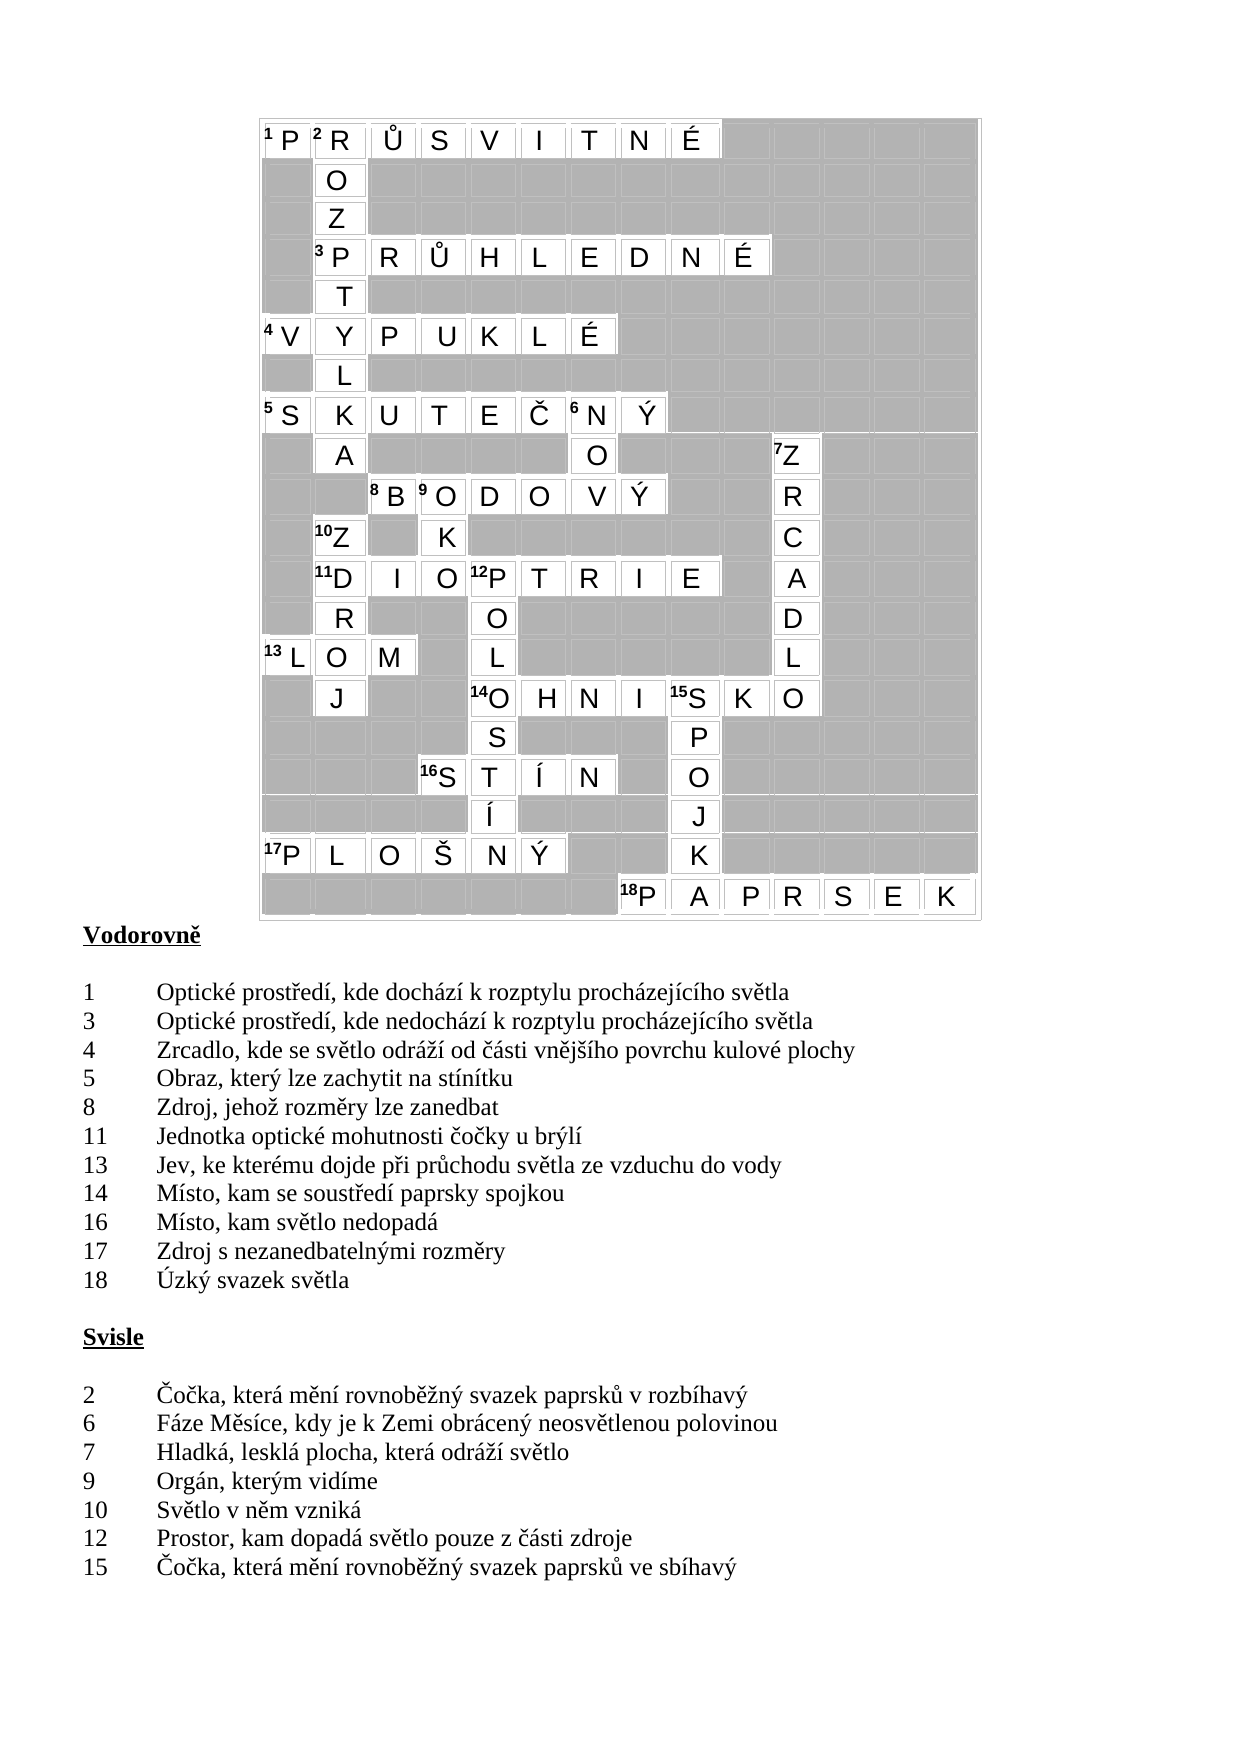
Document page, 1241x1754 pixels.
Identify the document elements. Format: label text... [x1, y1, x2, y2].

table_cell [472, 439, 515, 473]
text 11 Jednotka optické mohutnosti čočky u brýlí [83, 1121, 1157, 1150]
table_cell [825, 203, 869, 234]
table_cell [262, 433, 313, 473]
table_cell [872, 675, 922, 716]
table_cell [368, 795, 418, 832]
table_cell [622, 281, 665, 313]
table_cell [368, 433, 418, 473]
text 14 Místo, kam se soustředí paprsky spojkou [83, 1178, 1157, 1207]
table_cell L [313, 354, 368, 391]
table_cell [822, 716, 872, 754]
table_cell M [368, 634, 418, 675]
table_cell E [668, 555, 722, 596]
table_cell 15S [668, 675, 722, 716]
table_cell [568, 833, 618, 873]
table_cell [572, 801, 615, 832]
text 10 Světlo v něm vzniká [83, 1495, 1157, 1523]
table_cell [825, 760, 869, 794]
table_cell [618, 716, 668, 754]
table_cell [772, 833, 822, 873]
table_cell [618, 354, 668, 391]
table_header V [468, 119, 518, 158]
table_cell [822, 634, 872, 675]
table_cell [518, 275, 568, 313]
table_cell [568, 514, 618, 555]
table_cell [725, 319, 769, 354]
table_cell [472, 203, 515, 234]
table_cell [668, 354, 722, 391]
table_cell [368, 196, 418, 234]
table_cell [725, 398, 769, 432]
table_cell [372, 603, 415, 634]
table_cell [262, 754, 313, 794]
table_cell [316, 722, 365, 754]
text 15 Čočka, která mění rovnoběžný svazek paprsků ve sbíhavý [83, 1552, 1157, 1581]
table_cell [772, 158, 822, 196]
table_cell [262, 555, 313, 596]
table_cell [472, 521, 515, 555]
table_cell [875, 760, 919, 794]
table_cell [422, 439, 465, 473]
table_cell 7Z [772, 433, 822, 473]
table_cell [822, 795, 872, 832]
table_cell [775, 319, 819, 354]
table_cell Í [518, 754, 568, 794]
table_cell [368, 354, 418, 391]
table_cell [262, 473, 313, 514]
table_header [922, 119, 978, 158]
table_cell [422, 681, 465, 716]
table_cell [772, 754, 822, 794]
table_cell L [518, 234, 568, 275]
table_cell [622, 203, 665, 234]
table_cell [618, 514, 668, 555]
table_cell [775, 203, 819, 234]
table_cell [825, 839, 869, 873]
table_cell [872, 473, 922, 514]
table_cell [522, 203, 565, 234]
table_cell [622, 439, 665, 473]
text 18 Úzký svazek světla [83, 1265, 1157, 1293]
text 6 Fáze Měsíce, kdy je k Zemi obrácený neosvětlenou polovinou [83, 1408, 1157, 1437]
table_cell [262, 675, 313, 716]
table_cell [472, 281, 515, 313]
table_cell [775, 801, 819, 832]
table_cell K [313, 391, 368, 432]
table_cell [775, 240, 819, 275]
table_cell P [722, 873, 772, 914]
table_cell L [313, 833, 368, 873]
table_cell [372, 165, 415, 196]
table_cell [472, 165, 515, 196]
table_cell [825, 521, 869, 555]
table_cell 9 O [418, 473, 468, 514]
table_cell [722, 158, 772, 196]
table_cell [872, 596, 922, 634]
table_cell [522, 439, 565, 473]
table_cell [368, 596, 418, 634]
table_cell [368, 158, 418, 196]
table_cell I [618, 555, 668, 596]
table_cell [262, 234, 313, 275]
table_cell [522, 722, 565, 754]
table_cell [872, 833, 922, 873]
table_cell [568, 275, 618, 313]
table_cell [668, 196, 722, 234]
table_cell [722, 754, 772, 794]
table_cell [518, 596, 568, 634]
table_cell [668, 634, 722, 675]
table_cell O [313, 634, 368, 675]
table_cell [825, 360, 869, 391]
table_cell [922, 158, 978, 196]
table_cell H [468, 234, 518, 275]
table_cell É [722, 234, 772, 275]
text 17 Zdroj s nezanedbatelnými rozměry [83, 1236, 1157, 1265]
table_cell [668, 433, 722, 473]
table_cell [313, 473, 368, 514]
table_cell [872, 391, 922, 432]
table_cell É [568, 313, 618, 354]
table_cell [568, 158, 618, 196]
table_cell [313, 716, 368, 754]
table_cell U [368, 391, 418, 432]
table_cell [822, 754, 872, 794]
table_cell [872, 514, 922, 555]
table_cell [372, 801, 415, 832]
table_cell [725, 521, 769, 555]
table_cell I [618, 675, 668, 716]
table_cell [422, 165, 465, 196]
table_cell [372, 360, 415, 391]
table_cell [875, 562, 919, 596]
table_cell [313, 754, 368, 794]
table_cell [922, 514, 978, 555]
table_cell E [872, 873, 922, 914]
table_header 1 P [262, 119, 313, 158]
table_cell 14O [468, 675, 518, 716]
table_cell K [668, 833, 722, 873]
text 2 Čočka, která mění rovnoběžný svazek paprsků v rozbíhavý [83, 1380, 1157, 1408]
table_cell D [468, 473, 518, 514]
table_cell K [418, 514, 468, 555]
table_cell T [313, 275, 368, 313]
table_cell I [368, 555, 418, 596]
table_cell [775, 360, 819, 391]
table_cell [922, 234, 978, 275]
table_cell [622, 360, 665, 391]
text Vodorovně [83, 920, 1157, 948]
table_cell 4 V [262, 313, 313, 354]
table_cell [672, 439, 719, 473]
table_cell O [313, 158, 368, 196]
table_cell [262, 275, 313, 313]
table_cell [725, 603, 769, 634]
table_cell Ů [418, 234, 468, 275]
table_cell [922, 675, 978, 716]
table_cell [618, 275, 668, 313]
table_cell [422, 640, 465, 675]
table_cell [725, 281, 769, 313]
table_cell [668, 596, 722, 634]
table_cell [725, 640, 769, 675]
table_cell [825, 319, 869, 354]
table_cell [518, 634, 568, 675]
table_cell K [922, 873, 978, 914]
table_cell O [772, 675, 822, 716]
table_cell N [468, 833, 518, 873]
table_cell [368, 675, 418, 716]
table_cell [825, 398, 869, 432]
table_cell [668, 473, 722, 514]
table_cell [468, 873, 518, 914]
text 5 Obraz, který lze zachytit na stínítku [83, 1063, 1157, 1092]
table_cell [618, 634, 668, 675]
table_cell [422, 360, 465, 391]
table_cell [422, 801, 465, 832]
table_cell [872, 354, 922, 391]
table_cell Y [313, 313, 368, 354]
table_cell [618, 754, 668, 794]
table_cell [418, 795, 468, 832]
table_cell [822, 313, 872, 354]
table_cell [922, 433, 978, 473]
table_cell [822, 196, 872, 234]
table_cell [568, 354, 618, 391]
table_cell [772, 354, 822, 391]
table_cell E [568, 234, 618, 275]
table_cell Ý [618, 473, 668, 514]
table_cell [468, 275, 518, 313]
table_cell [772, 313, 822, 354]
table_cell [618, 433, 668, 473]
table_header S [418, 119, 468, 158]
table_header [872, 119, 922, 158]
table_cell L [468, 634, 518, 675]
table_cell [568, 716, 618, 754]
table_cell [875, 839, 919, 873]
table_cell [572, 281, 615, 313]
table_cell [572, 165, 615, 196]
table_cell [518, 354, 568, 391]
table_header [822, 119, 872, 158]
table_cell [872, 795, 922, 832]
table_cell [668, 275, 722, 313]
table_cell [372, 760, 415, 794]
table_cell [922, 596, 978, 634]
table_cell [722, 634, 772, 675]
table_cell [872, 754, 922, 794]
table_cell Ý [518, 833, 568, 873]
table_cell R [368, 234, 418, 275]
table_cell [572, 360, 615, 391]
table_header [722, 119, 772, 158]
table_cell V [568, 473, 618, 514]
table_cell [418, 275, 468, 313]
table_cell U [418, 313, 468, 354]
table_cell [262, 716, 313, 754]
table_cell [518, 716, 568, 754]
table_cell [572, 640, 615, 675]
table_cell [725, 203, 769, 234]
table_cell [825, 603, 869, 634]
table_cell [822, 473, 872, 514]
table_cell [722, 596, 772, 634]
text 9 Orgán, kterým vidíme [83, 1466, 1157, 1495]
table_cell [372, 203, 415, 234]
text 1 Optické prostředí, kde dochází k rozptylu procházejícího světla [83, 977, 1157, 1006]
table_cell 16S [418, 754, 468, 794]
table_cell [875, 203, 919, 234]
table_cell [618, 833, 668, 873]
table_cell [922, 473, 978, 514]
table_cell 11D [313, 555, 368, 596]
table_cell A [668, 873, 722, 914]
table_cell [618, 596, 668, 634]
table_cell [372, 681, 415, 716]
table_cell [368, 754, 418, 794]
table_cell [922, 275, 978, 313]
table_cell [725, 439, 769, 473]
table_cell O [418, 555, 468, 596]
table_cell [262, 354, 313, 391]
table_cell D [772, 596, 822, 634]
table_cell [522, 521, 565, 555]
table_cell [875, 801, 919, 832]
table_cell [772, 275, 822, 313]
table_cell [725, 722, 769, 754]
table_cell [772, 391, 822, 432]
table_cell [622, 722, 665, 754]
table_cell [418, 596, 468, 634]
table_cell C [772, 514, 822, 555]
table_cell [622, 760, 665, 794]
table_cell A [313, 433, 368, 473]
table_cell [262, 196, 313, 234]
table_cell [872, 555, 922, 596]
table_cell J [668, 795, 722, 832]
table_cell [772, 234, 822, 275]
table_cell [522, 640, 565, 675]
table_cell [822, 555, 872, 596]
table_cell [618, 313, 668, 354]
table_cell [875, 165, 919, 196]
table_cell [722, 354, 772, 391]
table_cell [372, 439, 415, 473]
table_cell [672, 521, 719, 555]
table_cell H [518, 675, 568, 716]
table_cell [725, 165, 769, 196]
table_cell [262, 795, 313, 832]
table_cell [722, 275, 772, 313]
table_cell [722, 716, 772, 754]
table_cell J [313, 675, 368, 716]
table_cell [368, 716, 418, 754]
table_cell [722, 391, 772, 432]
table_cell N [568, 675, 618, 716]
table_cell T [418, 391, 468, 432]
table_cell [922, 196, 978, 234]
text 3 Optické prostředí, kde nedochází k rozptylu procházejícího světla [83, 1006, 1157, 1035]
table_cell L [772, 634, 822, 675]
table_cell [422, 203, 465, 234]
table_cell [875, 640, 919, 675]
table_cell [316, 760, 365, 794]
table_cell [672, 165, 719, 196]
table_cell Z [313, 196, 368, 234]
table_cell 5 S [262, 391, 313, 432]
table_cell [672, 319, 719, 354]
table_cell [872, 313, 922, 354]
table_cell [772, 196, 822, 234]
table_cell [668, 313, 722, 354]
table_cell 3 P [313, 234, 368, 275]
table_cell [725, 562, 769, 596]
table_cell [572, 521, 615, 555]
table_cell [875, 722, 919, 754]
table_cell [418, 873, 468, 914]
table_cell [622, 165, 665, 196]
table_cell T [468, 754, 518, 794]
table_cell [922, 391, 978, 432]
table_cell Š [418, 833, 468, 873]
table_cell [672, 203, 719, 234]
table_cell [518, 514, 568, 555]
table_cell [518, 158, 568, 196]
table_cell [618, 196, 668, 234]
table_cell [568, 596, 618, 634]
table_cell [522, 603, 565, 634]
table_cell 12P [468, 555, 518, 596]
table_cell 6 N [568, 391, 618, 432]
table_cell [875, 439, 919, 473]
table_cell [875, 603, 919, 634]
table_cell [622, 801, 665, 832]
table_cell [872, 275, 922, 313]
table_cell [825, 165, 869, 196]
table_cell [518, 196, 568, 234]
table_cell [775, 165, 819, 196]
table_cell [822, 833, 872, 873]
table_cell [825, 439, 869, 473]
table_cell [418, 196, 468, 234]
table_cell O [568, 433, 618, 473]
table_cell [775, 839, 819, 873]
table_cell [518, 433, 568, 473]
table_cell [825, 562, 869, 596]
table_cell [822, 433, 872, 473]
table_cell [672, 640, 719, 675]
table_header T [568, 119, 618, 158]
table_cell [262, 514, 313, 555]
table_cell [872, 234, 922, 275]
table_cell [418, 433, 468, 473]
table_cell O [668, 754, 722, 794]
table_cell 18P [618, 873, 668, 914]
table_cell [775, 398, 819, 432]
table_cell [572, 203, 615, 234]
table_cell [825, 722, 869, 754]
table_cell [372, 722, 415, 754]
table_cell O [518, 473, 568, 514]
table_cell [725, 360, 769, 391]
table_cell A [772, 555, 822, 596]
table_cell [822, 354, 872, 391]
table_cell [825, 480, 869, 514]
table_cell S [468, 716, 518, 754]
table_cell Č [518, 391, 568, 432]
table_cell [922, 716, 978, 754]
table_cell [262, 158, 313, 196]
table_cell [825, 281, 869, 313]
table_cell [672, 398, 719, 432]
table_cell [725, 801, 769, 832]
table_cell [872, 196, 922, 234]
table_cell [418, 634, 468, 675]
table_cell [572, 603, 615, 634]
table_cell P [668, 716, 722, 754]
table_cell [372, 521, 415, 555]
table_cell [875, 480, 919, 514]
text 16 Místo, kam světlo nedopadá [83, 1207, 1157, 1236]
table_cell [922, 795, 978, 832]
table_cell P [368, 313, 418, 354]
table_cell Í [468, 795, 518, 832]
table_cell [875, 319, 919, 354]
table_cell 13 L [262, 634, 313, 675]
table_cell [922, 354, 978, 391]
table_cell N [668, 234, 722, 275]
table_cell [872, 158, 922, 196]
table_cell [725, 839, 769, 873]
table_cell [922, 833, 978, 873]
text 13 Jev, ke kterému dojde při průchodu světla ze vzduchu do vody [83, 1150, 1157, 1178]
table_cell [872, 433, 922, 473]
table_cell T [518, 555, 568, 596]
table_cell [722, 196, 772, 234]
table_cell [668, 158, 722, 196]
table_cell [922, 754, 978, 794]
table_cell [568, 634, 618, 675]
table_cell [725, 760, 769, 794]
table_cell [722, 433, 772, 473]
table_header [772, 119, 822, 158]
table_cell [722, 473, 772, 514]
table_cell [822, 158, 872, 196]
table_cell [262, 873, 313, 914]
table_cell [772, 716, 822, 754]
table_cell [822, 391, 872, 432]
text 4 Zrcadlo, kde se světlo odráží od části vnějšího povrchu kulové plochy [83, 1035, 1157, 1063]
table_cell [668, 391, 722, 432]
table_cell [518, 873, 568, 914]
table_header Ů [368, 119, 418, 158]
table_cell 10Z [313, 514, 368, 555]
table_cell [672, 281, 719, 313]
table_cell N [568, 754, 618, 794]
table_cell O [468, 596, 518, 634]
table_cell [725, 480, 769, 514]
table_cell [468, 433, 518, 473]
table_cell R [772, 873, 822, 914]
table_cell [875, 240, 919, 275]
table_cell [622, 521, 665, 555]
text 12 Prostor, kam dopadá světlo pouze z části zdroje [83, 1523, 1157, 1552]
table_cell [422, 603, 465, 634]
text Svisle [83, 1322, 1157, 1351]
table_cell [422, 281, 465, 313]
table_cell [922, 313, 978, 354]
table_cell [722, 514, 772, 555]
table_cell [622, 319, 665, 354]
table_cell [618, 795, 668, 832]
table_cell R [772, 473, 822, 514]
table_cell [668, 514, 722, 555]
table_cell [372, 281, 415, 313]
table_cell [825, 681, 869, 716]
table_cell [822, 234, 872, 275]
table_cell [722, 313, 772, 354]
table_cell [922, 634, 978, 675]
table_header N [618, 119, 668, 158]
table_cell [722, 795, 772, 832]
table_cell [418, 158, 468, 196]
table_cell [418, 354, 468, 391]
table_cell [825, 640, 869, 675]
table_cell S [822, 873, 872, 914]
table_cell [522, 281, 565, 313]
table_cell [825, 801, 869, 832]
table_cell [825, 240, 869, 275]
table_cell [622, 640, 665, 675]
table_cell [468, 354, 518, 391]
table_cell [368, 873, 418, 914]
table_cell [568, 873, 618, 914]
table_cell [822, 514, 872, 555]
table_cell [775, 281, 819, 313]
table_cell [875, 360, 919, 391]
table_cell [622, 839, 665, 873]
table_cell [472, 360, 515, 391]
table_cell [618, 158, 668, 196]
table_header I [518, 119, 568, 158]
table_cell [313, 795, 368, 832]
table_cell L [518, 313, 568, 354]
table_cell 8 B [368, 473, 418, 514]
table_cell [313, 873, 368, 914]
table_cell [775, 760, 819, 794]
table_cell [622, 603, 665, 634]
table_cell [316, 480, 365, 514]
table_cell [522, 360, 565, 391]
table_header 2 R [313, 119, 368, 158]
table_cell [468, 514, 518, 555]
table_cell Ý [618, 391, 668, 432]
table_cell [522, 165, 565, 196]
table_cell [262, 596, 313, 634]
table_cell K [468, 313, 518, 354]
table_cell [368, 275, 418, 313]
table_cell [672, 360, 719, 391]
text 8 Zdroj, jehož rozměry lze zanedbat [83, 1092, 1157, 1121]
table_cell [872, 634, 922, 675]
table_header É [668, 119, 722, 158]
table_cell [922, 555, 978, 596]
table_cell [568, 196, 618, 234]
table_cell [422, 722, 465, 754]
table_cell [822, 675, 872, 716]
table_cell [822, 596, 872, 634]
table_cell [772, 795, 822, 832]
table_cell [822, 275, 872, 313]
table_cell [672, 603, 719, 634]
table_cell R [313, 596, 368, 634]
table_cell K [722, 675, 772, 716]
table_cell D [618, 234, 668, 275]
table_cell [775, 722, 819, 754]
table_cell [316, 801, 365, 832]
table_cell [568, 795, 618, 832]
table_cell [572, 839, 615, 873]
table_cell [518, 795, 568, 832]
table_cell [522, 801, 565, 832]
table_cell [872, 716, 922, 754]
table_cell [418, 675, 468, 716]
table_cell [468, 196, 518, 234]
table_cell O [368, 833, 418, 873]
table_cell [722, 833, 772, 873]
table_cell [875, 398, 919, 432]
table_cell [875, 521, 919, 555]
table_cell [722, 555, 772, 596]
table_cell [468, 158, 518, 196]
table_cell E [468, 391, 518, 432]
table_cell R [568, 555, 618, 596]
table_cell [672, 480, 719, 514]
table_cell [368, 514, 418, 555]
table_cell [572, 722, 615, 754]
table_cell [875, 681, 919, 716]
table_cell [418, 716, 468, 754]
text 7 Hladká, lesklá plocha, která odráží světlo [83, 1437, 1157, 1466]
table_cell 17P [262, 833, 313, 873]
table_cell [875, 281, 919, 313]
